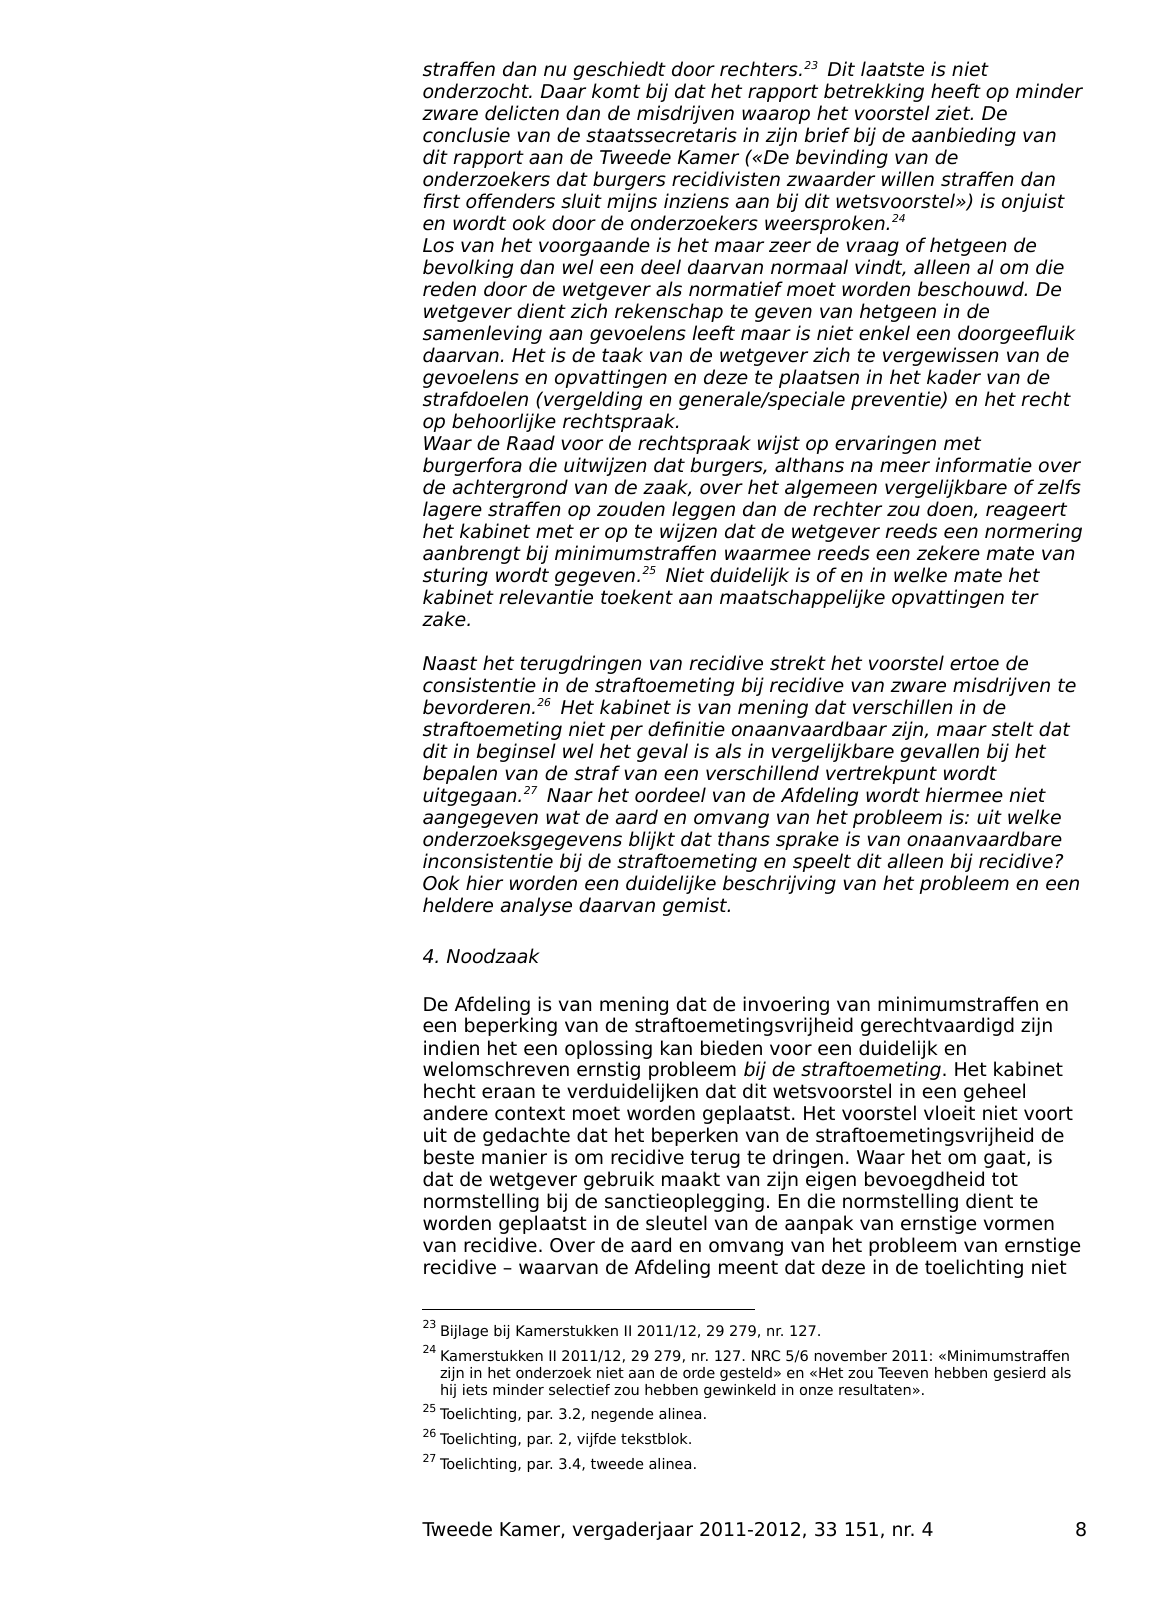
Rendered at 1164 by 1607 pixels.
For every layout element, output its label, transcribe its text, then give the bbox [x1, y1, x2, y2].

text Toelichting, par. 2, vijfde tekstblok. [422, 1427, 1087, 1449]
text Bijlage bij Kamerstukken II 2011/12, 29 279, nr. 127. [422, 1318, 1087, 1341]
text straffen dan nu geschiedt door rechters. Dit laatste is niet onderzocht. Daar komt bij dat het rapport betrekking heeft op minder zware delicten dan de misdrijven waarop het voorstel ziet. De conclusie van de staatssecretaris in zijn brief bij de aanbieding van dit rapport aan de Tweede Kamer («De bevinding van de onderzoekers dat burgers recidivisten zwaarder willen straffen dan first offenders sluit mijns inziens aan bij dit wetsvoorstel») is onjuist en wordt ook door de onderzoekers weersproken. [422, 59, 1087, 235]
text Los van het voorgaande is het maar zeer de vraag of hetgeen de bevolking dan wel een deel daarvan normaal vindt, alleen al om die reden door de wetgever als normatief moet worden beschouwd. De wetgever dient zich rekenschap te geven van hetgeen in de samenleving aan gevoelens leeft maar is niet enkel een doorgeefluik daarvan. Het is de taak van de wetgever zich te vergewissen van de gevoelens en opvattingen en deze te plaatsen in het kader van de strafdoelen (vergelding en generale/speciale preventie) en het recht op behoorlijke rechtspraak. [422, 235, 1087, 433]
text Toelichting, par. 3.2, negende alinea. [422, 1402, 1087, 1424]
text De Afdeling is van mening dat de invoering van minimumstraffen en een beperking van de straftoemetingsvrijheid gerechtvaardigd zijn indien het een oplossing kan bieden voor een duidelijk en welomschreven ernstig probleem bij de straftoemeting. Het kabinet hecht eraan te verduidelijken dat dit wetsvoorstel in een geheel andere context moet worden geplaatst. Het voorstel vloeit niet voort uit de gedachte dat het beperken van de straftoemetingsvrijheid de beste manier is om recidive terug te dringen. Waar het om gaat, is dat de wetgever gebruik maakt van zijn eigen bevoegdheid tot normstelling bij de sanctieoplegging. En die normstelling dient te worden geplaatst in de sleutel van de aanpak van ernstige vormen van recidive. Over de aard en omvang van het probleem van ernstige recidive – waarvan de Afdeling meent dat deze in de toelichting niet [422, 993, 1087, 1279]
text Toelichting, par. 3.4, tweede alinea. [422, 1452, 1087, 1474]
text Naast het terugdringen van recidive strekt het voorstel ertoe de consistentie in de straftoemeting bij recidive van zware misdrijven te bevorderen. Het kabinet is van mening dat verschillen in de straftoemeting niet per definitie onaanvaardbaar zijn, maar stelt dat dit in beginsel wel het geval is als in vergelijkbare gevallen bij het bepalen van de straf van een verschillend vertrekpunt wordt uitgegaan. Naar het oordeel van de Afdeling wordt hiermee niet aangegeven wat de aard en omvang van het probleem is: uit welke onderzoeksgegevens blijkt dat thans sprake is van onaanvaardbare inconsistentie bij de straftoemeting en speelt dit alleen bij recidive? Ook hier worden een duidelijke beschrijving van het probleem en een heldere analyse daarvan gemist. [422, 653, 1087, 916]
subtitle 4. Noodzaak [422, 946, 1087, 968]
text Waar de Raad voor de rechtspraak wijst op ervaringen met burgerfora die uitwijzen dat burgers, althans na meer informatie over de achtergrond van de zaak, over het algemeen vergelijkbare of zelfs lagere straffen op zouden leggen dan de rechter zou doen, reageert het kabinet met er op te wijzen dat de wetgever reeds een normering aanbrengt bij minimumstraffen waarmee reeds een zekere mate van sturing wordt gegeven. Niet duidelijk is of en in welke mate het kabinet relevantie toekent aan maatschappelijke opvattingen ter zake. [422, 433, 1087, 631]
text Kamerstukken II 2011/12, 29 279, nr. 127. NRC 5/6 november 2011: «Minimumstraffen zijn in het onderzoek niet aan de orde gesteld» en «Het zou Teeven hebben gesierd als hij iets minder selectief zou hebben gewinkeld in onze resultaten». [422, 1343, 1087, 1399]
